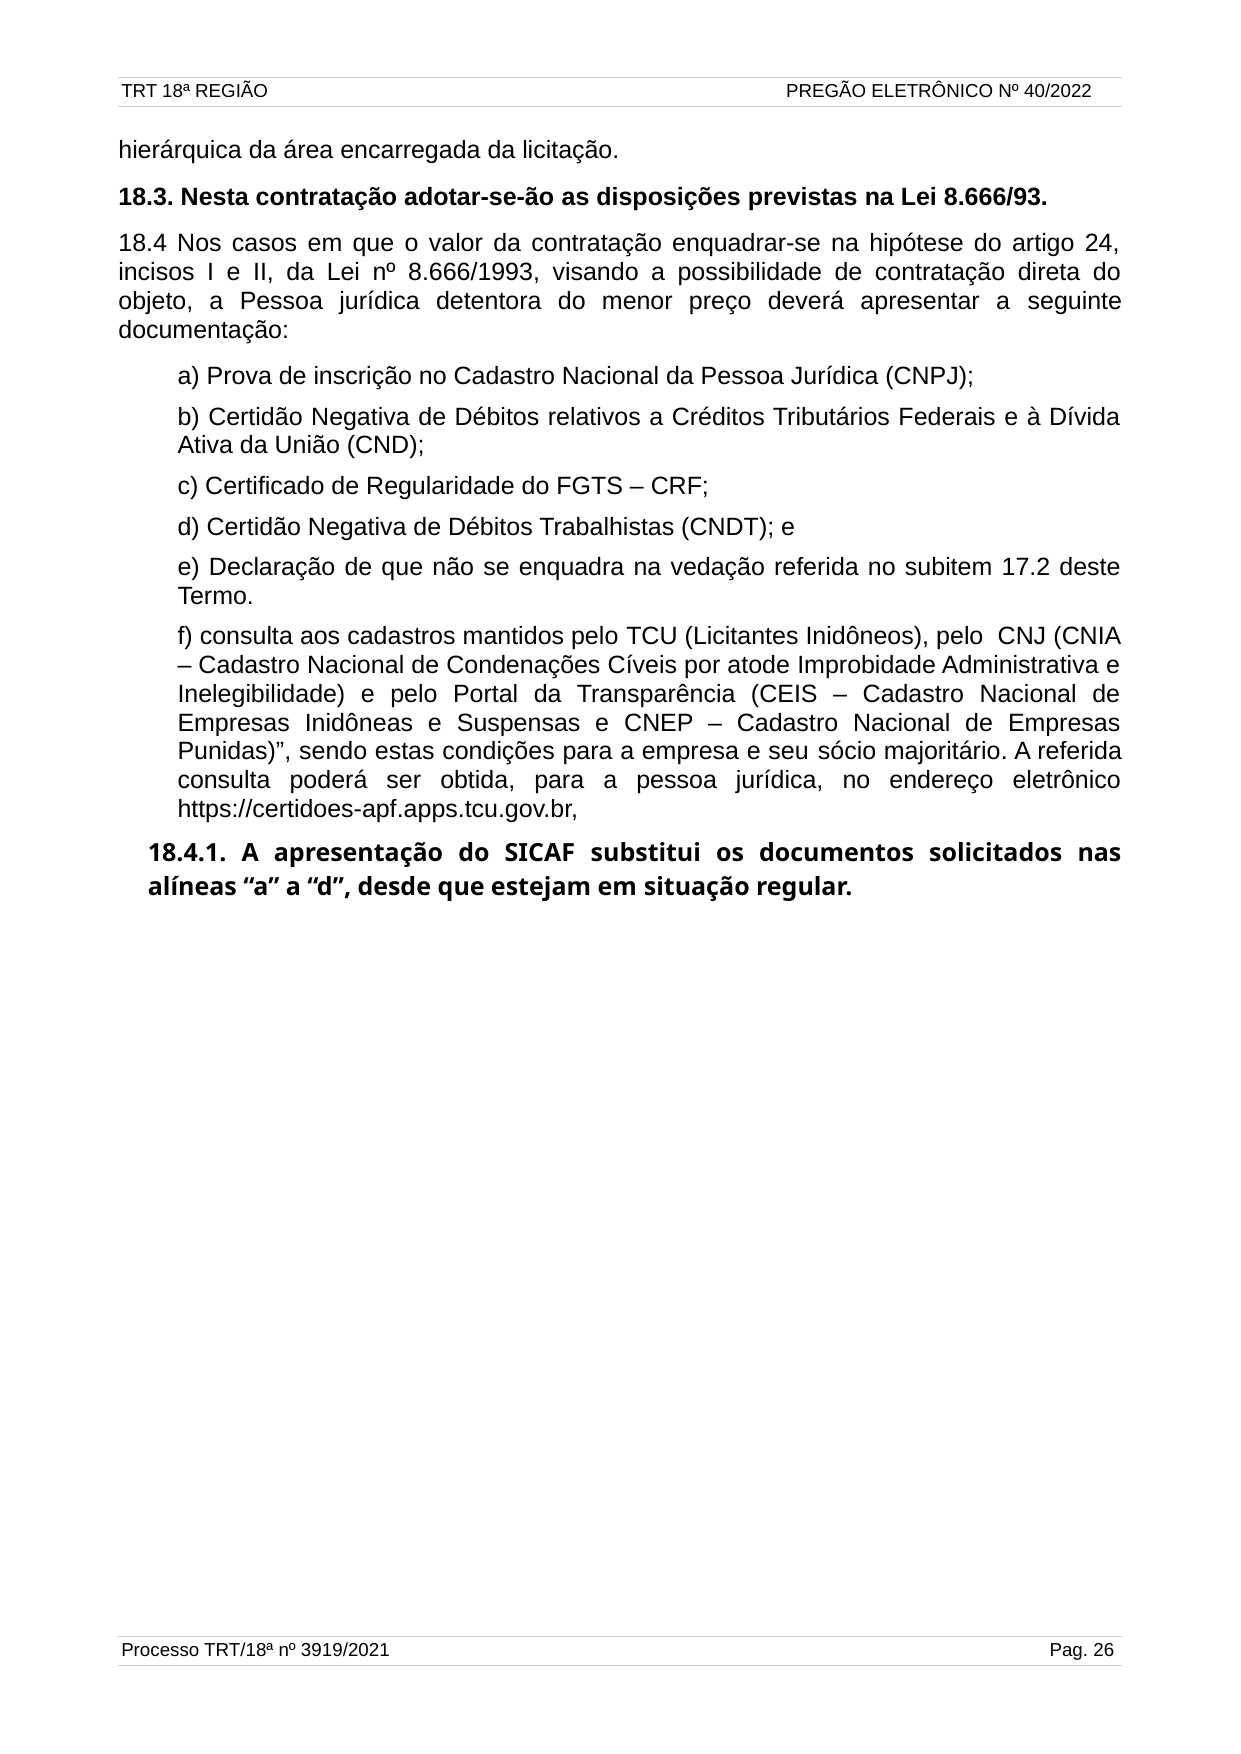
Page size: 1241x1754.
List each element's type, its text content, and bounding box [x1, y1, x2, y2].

text d) Certidão Negativa de Débitos Trabalhistas (CNDT); e [177, 511, 1122, 540]
text a) Prova de inscrição no Cadastro Nacional da Pessoa Jurídica (CNPJ); [177, 361, 1122, 390]
text f) consulta aos cadastros mantidos pelo TCU (Licitantes Inidôneos), pelo CNJ (CNIA – Cadastro Nacional de Condenações Cíveis por atode Improbidade Administrativa e Inelegibilidade) e pelo Portal da Transparência (CEIS – Cadastro Nacional de Empresas Inidôneas e Suspensas e CNEP – Cadastro Nacional de Empresas Punidas)”, sendo estas condições para a empresa e seu sócio majoritário. A referida consulta poderá ser obtida, para a pessoa jurídica, no endereço eletrônico https://certidoes-apf.apps.tcu.gov.br, [177, 621, 1122, 822]
text e) Declaração de que não se enquadra na vedação referida no subitem 17.2 deste Termo. [177, 552, 1122, 609]
text b) Certidão Negativa de Débitos relativos a Créditos Tributários Federais e à Dívida Ativa da União (CND); [177, 402, 1122, 459]
text 18.3. Nesta contratação adotar-se-ão as disposições previstas na Lei 8.666/93. [118, 182, 1122, 211]
text c) Certificado de Regularidade do FGTS – CRF; [177, 471, 1122, 500]
text 18.4.1. A apresentação do SICAF substitui os documentos solicitados nas alíneas “a” a “d”, desde que estejam em situação regular. [148, 834, 1122, 902]
text 18.4 Nos casos em que o valor da contratação enquadrar-se na hipótese do artigo 24, incisos I e II, da Lei nº 8.666/1993, visando a possibilidade de contratação direta do objeto, a Pessoa jurídica detentora do menor preço deverá apresentar a seguinte documentação: [118, 228, 1122, 343]
text hierárquica da área encarregada da licitação. [118, 136, 1122, 164]
